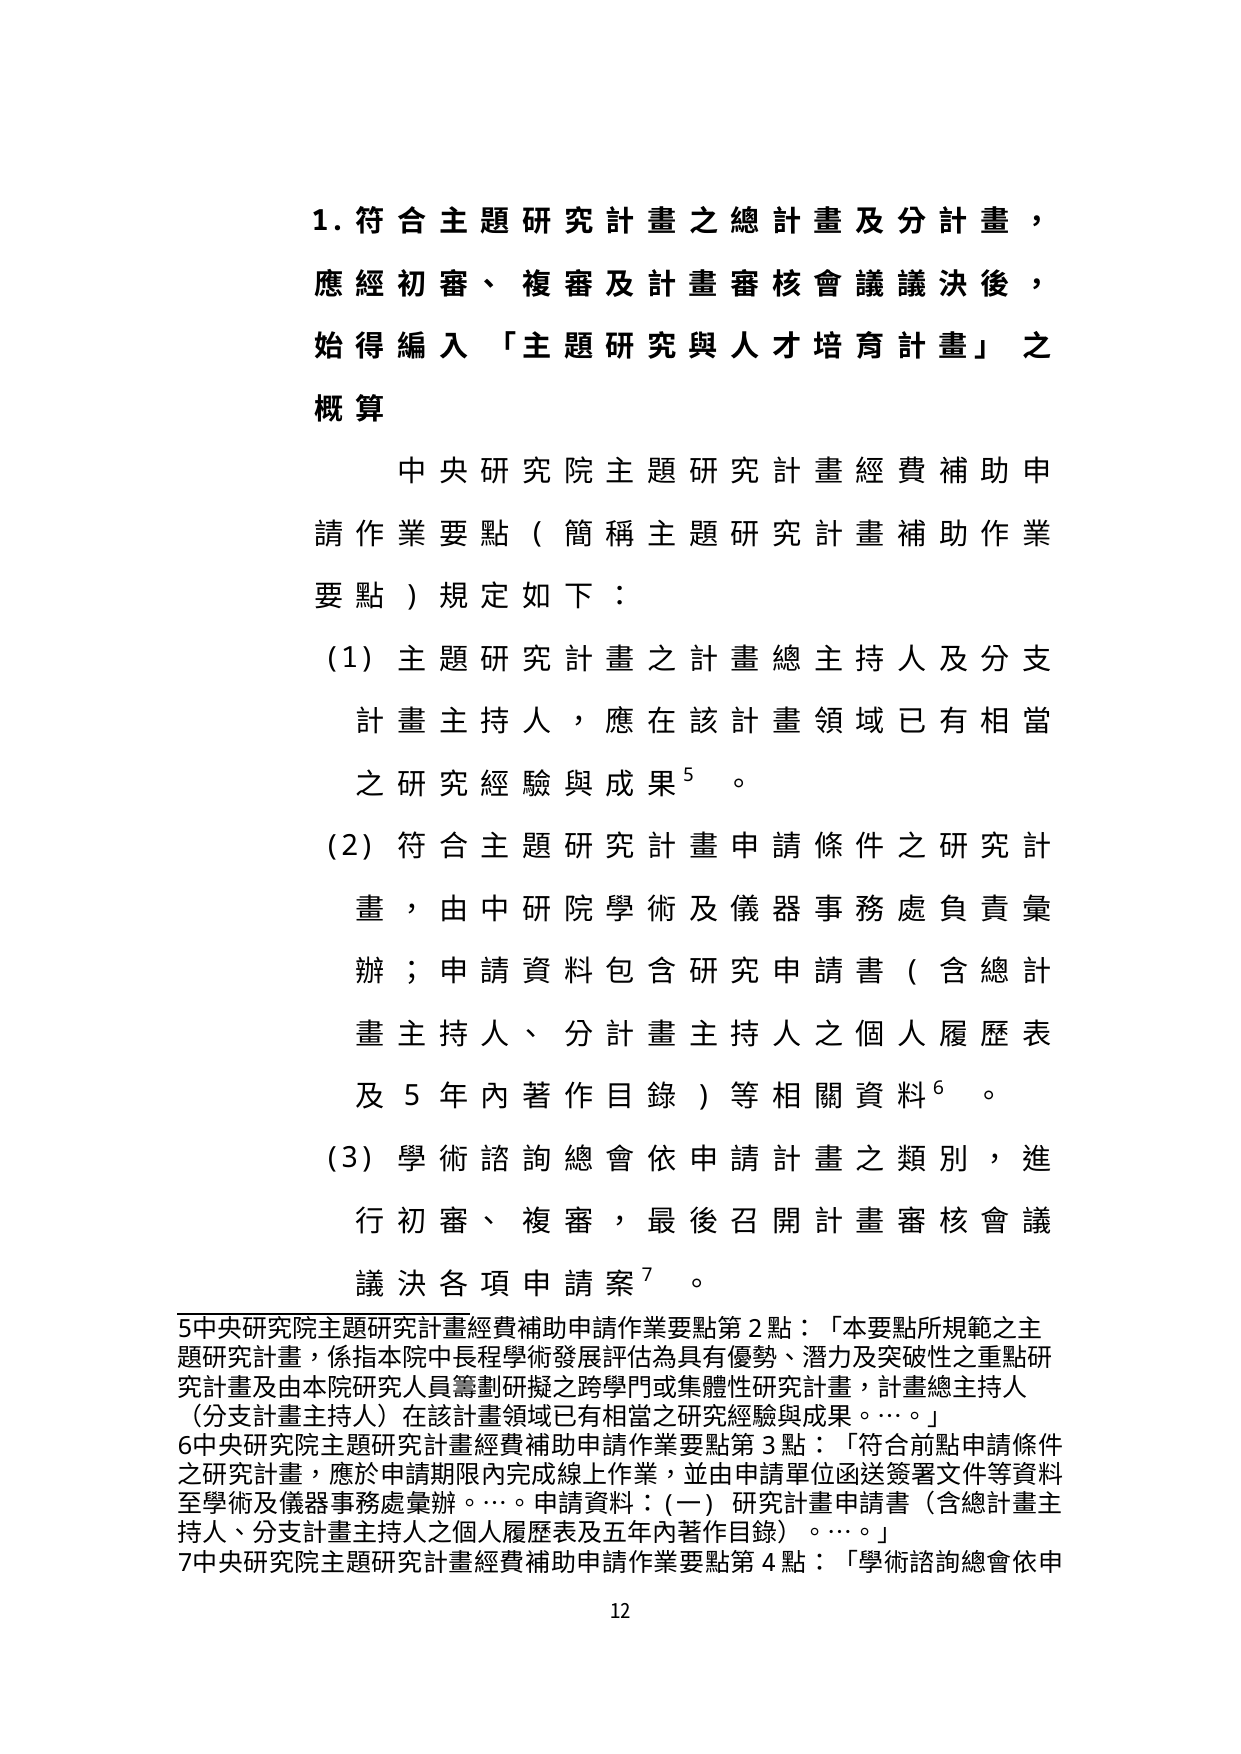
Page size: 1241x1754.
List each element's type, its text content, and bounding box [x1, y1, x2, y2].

text (2)符合主題研究計畫申請條件之研究計畫，由中研院學術及儀器事務處負責彙辦；申請資料包含研究申請書(含總計畫主持人、分計畫主持人之個人履歷表及5年內著作目錄)等相關資料。 [301, 802, 1058, 1115]
text (1)主題研究計畫之計畫總主持人及分支計畫主持人，應在該計畫領域已有相當之研究經驗與成果。 [301, 615, 1058, 802]
text 中央研究院主題研究計畫經費補助申請作業要點(簡稱主題研究計畫補助作業要點)規定如下： [301, 427, 1058, 615]
text 中央研究院主題研究計畫經費補助申請作業要點第4點：「學術諮詢總會依申 [177, 1548, 1063, 1577]
text 1.符合主題研究計畫之總計畫及分計畫，應經初審、複審及計畫審核會議議決後，始得編入「主題研究與人才培育計畫」之概算 [271, 177, 1058, 427]
text 中央研究院主題研究計畫經費補助申請作業要點第3點：「符合前點申請條件之研究計畫，應於申請期限內完成線上作業，並由申請單位函送簽署文件等資料至學術及儀器事務處彙辦。…。申請資料：(一) 研究計畫申請書（含總計畫主持人、分支計畫主持人之個人履歷表及五年內著作目錄）。…。」 [177, 1431, 1063, 1548]
text (3)學術諮詢總會依申請計畫之類別，進行初審、複審，最後召開計畫審核會議議決各項申請案。 [301, 1115, 1058, 1302]
text 中央研究院主題研究計畫經費補助申請作業要點第2點：「本要點所規範之主題研究計畫，係指本院中長程學術發展評估為具有優勢、潛力及突破性之重點研究計畫及由本院研究人員籌劃研擬之跨學門或集體性研究計畫，計畫總主持人（分支計畫主持人）在該計畫領域已有相當之研究經驗與成果。…。」 [177, 1314, 1063, 1431]
